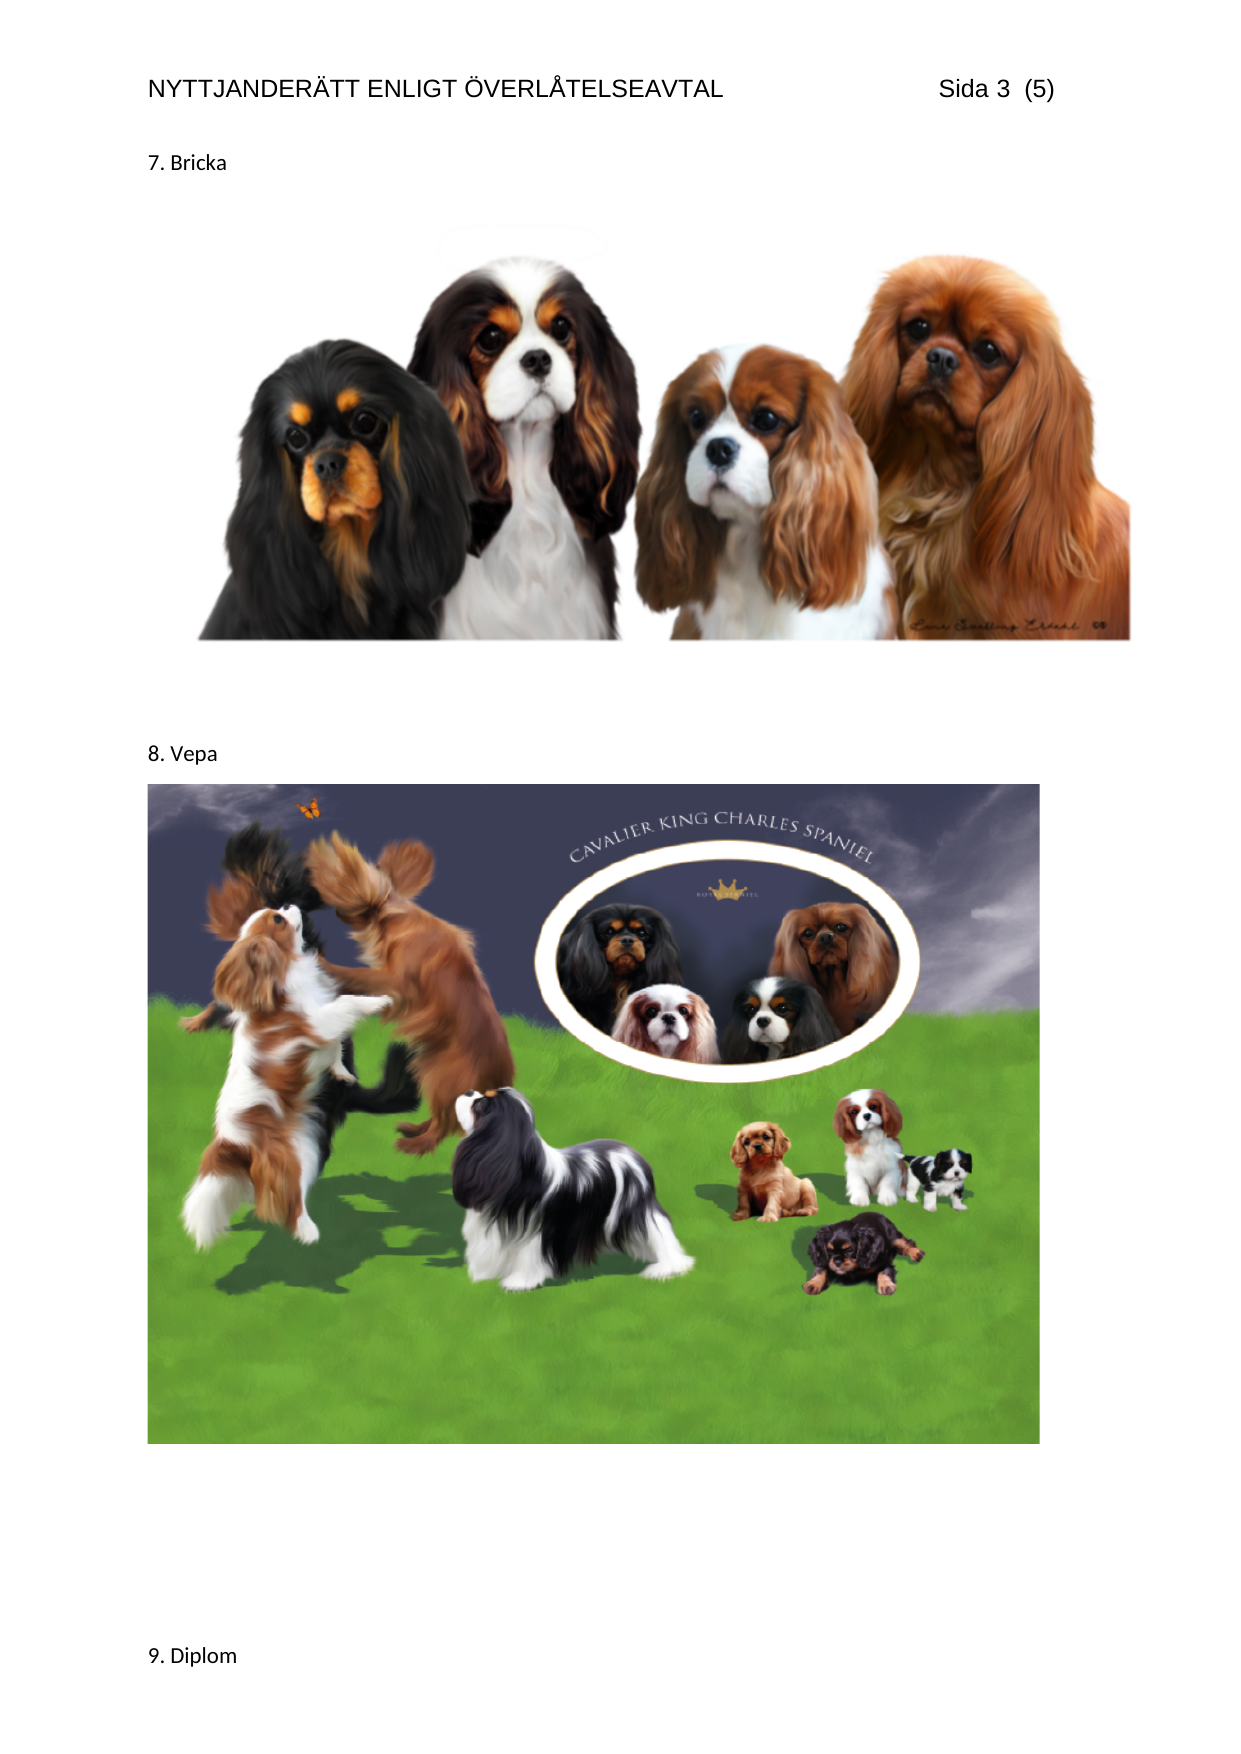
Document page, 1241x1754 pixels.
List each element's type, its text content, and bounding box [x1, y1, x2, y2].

text 8. Vepa [148, 739, 1093, 767]
text 7. Bricka [148, 148, 1093, 176]
text 9. Diplom [148, 1641, 1093, 1669]
text [148, 694, 1093, 722]
